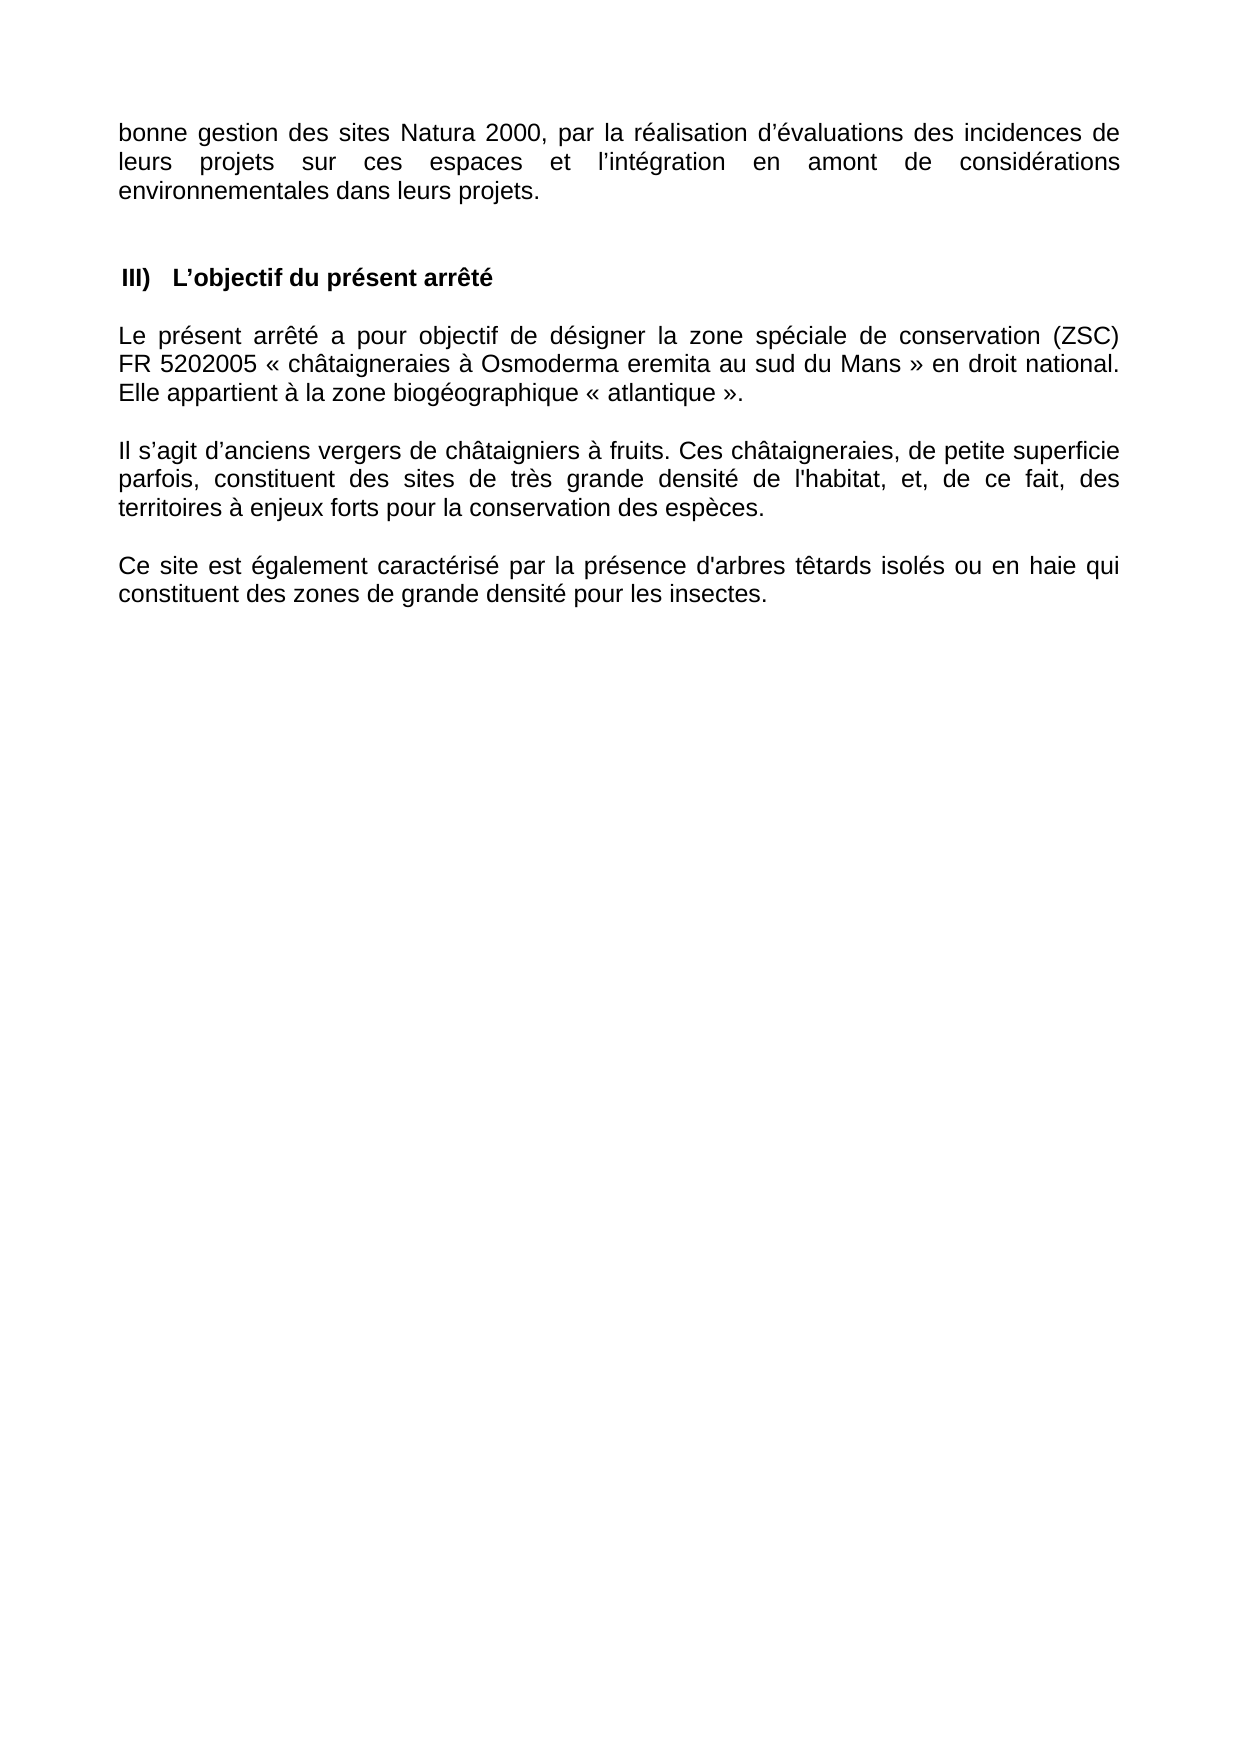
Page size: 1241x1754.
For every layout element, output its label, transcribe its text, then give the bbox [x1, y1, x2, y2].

list L’objectif du présent arrêté [121, 263, 1122, 291]
text Il s’agit d’anciens vergers de châtaigniers à fruits. Ces châtaigneraies, de petite superficie parfois, constituent des sites de très grande densité de l'habitat, et, de ce fait, des territoires à enjeux forts pour la conservation des espèces. [118, 436, 1122, 522]
text Ce site est également caractérisé par la présence d'arbres têtards isolés ou en haie qui constituent des zones de grande densité pour les insectes. [118, 551, 1122, 608]
text Le présent arrêté a pour objectif de désigner la zone spéciale de conservation (ZSC) FR 5202005 « châtaigneraies à Osmoderma eremita au sud du Mans » en droit national. Elle appartient à la zone biogéographique « atlantique ». [118, 321, 1122, 407]
text bonne gestion des sites Natura 2000, par la réalisation d’évaluations des incidences de leurs projets sur ces espaces et l’intégration en amont de considérations environnementales dans leurs projets. [118, 118, 1122, 204]
